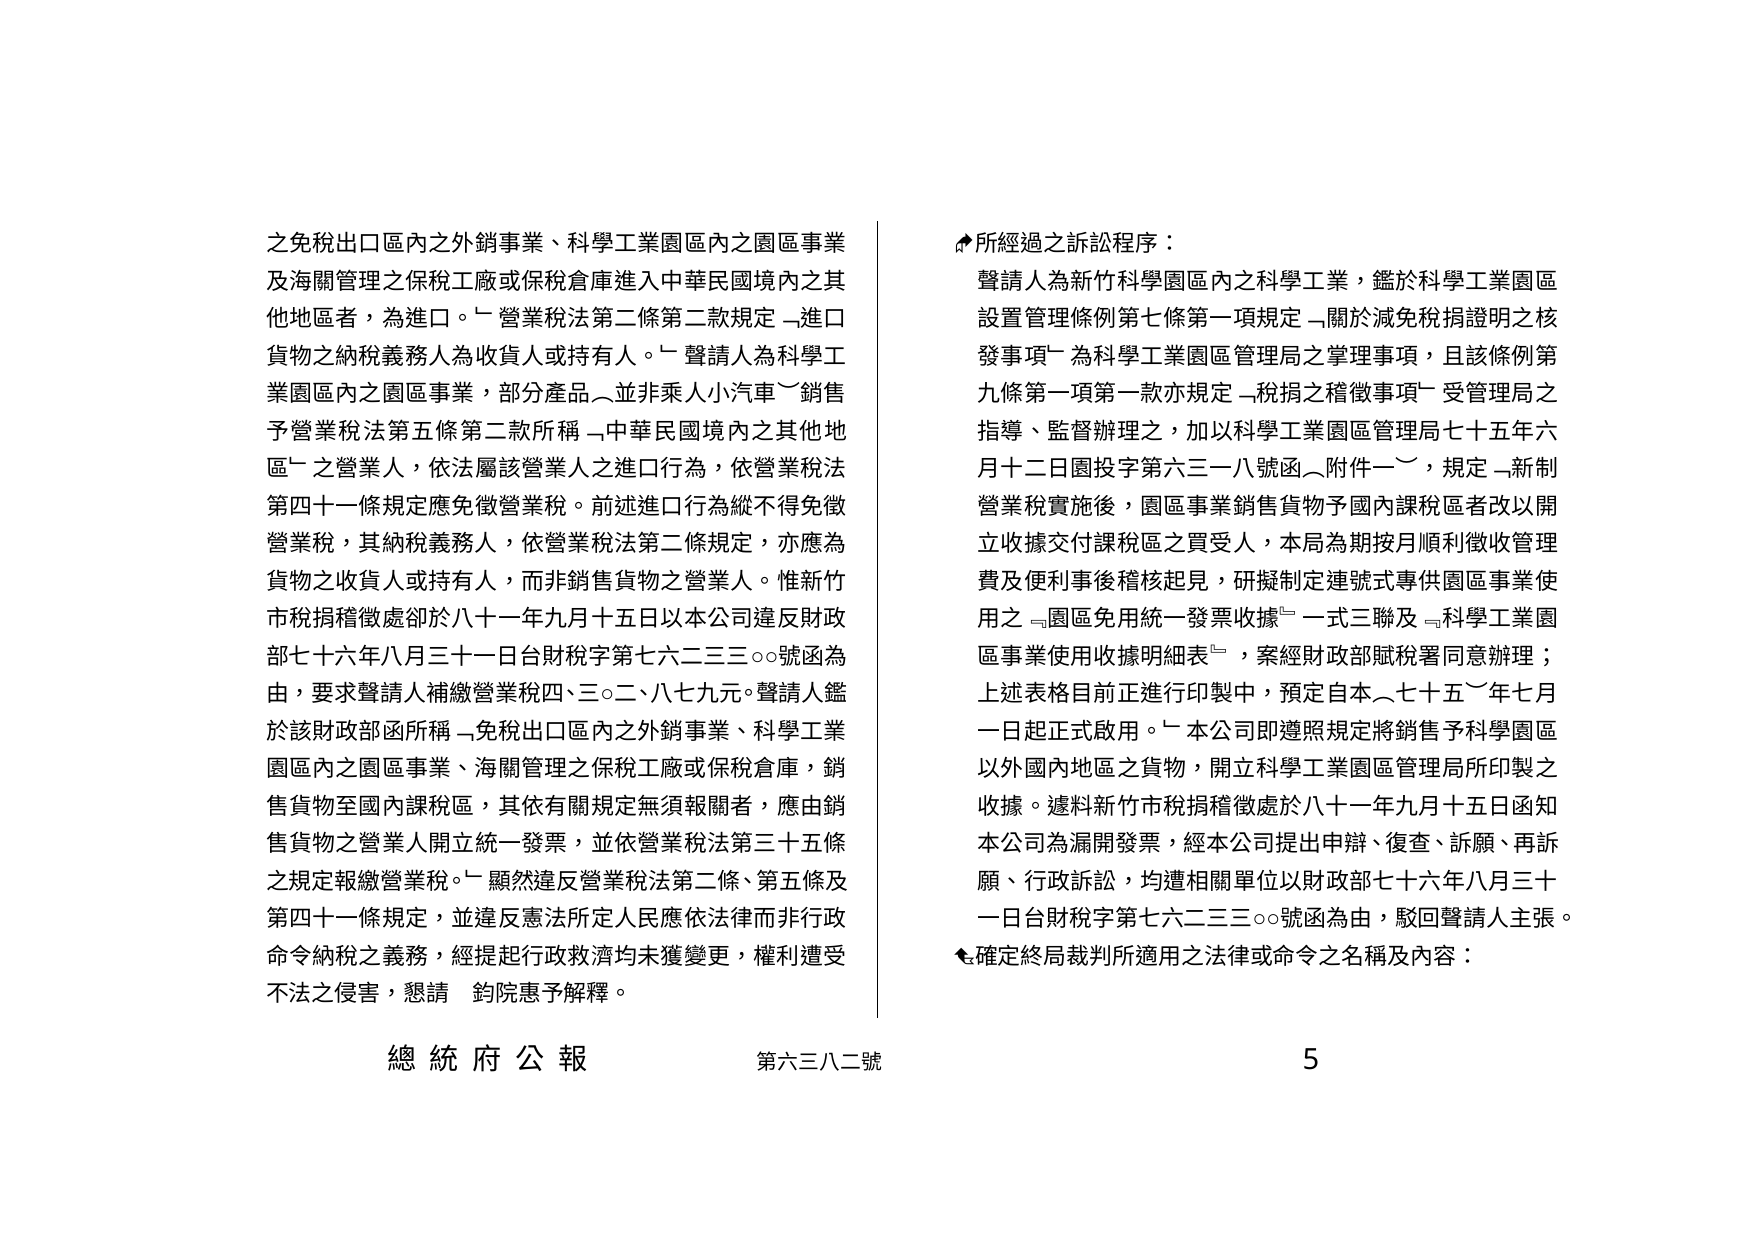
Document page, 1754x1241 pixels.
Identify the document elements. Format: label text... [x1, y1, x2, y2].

text 所經過之訴訟程序： [954, 222, 1559, 259]
text 確定終局裁判所適用之法律或命令之名稱及內容： [954, 934, 1559, 972]
text 之免稅出口區內之外銷事業、科學工業園區內之園區事業及海關管理之保稅工廠或保稅倉庫進入中華民國境內之其他地區者，為進口。﹂營業稅法第二條第二款規定﹁進口貨物之納稅義務人為收貨人或持有人。﹂聲請人為科學工業園區內之園區事業，部分產品︵並非乘人小汽車︶銷售予營業稅法第五條第二款所稱﹁中華民國境內之其他地區﹂之營業人，依法屬該營業人之進口行為，依營業稅法第四十一條規定應免徵營業稅。前述進口行為縱不得免徵營業稅，其納稅義務人，依營業稅法第二條規定，亦應為貨物之收貨人或持有人，而非銷售貨物之營業人。惟新竹市稅捐稽徵處卻於八十一年九月十五日以本公司違反財政部七十六年八月三十一日台財稅字第七六二三三○○號函為由，要求聲請人補繳營業稅四、三○二、八七九元。聲請人鑑於該財政部函所稱﹁免稅出口區內之外銷事業、科學工業園區內之園區事業、海關管理之保稅工廠或保稅倉庫，銷售貨物至國內課稅區，其依有關規定無須報關者，應由銷售貨物之營業人開立統一發票，並依營業稅法第三十五條之規定報繳營業稅。﹂顯然違反營業稅法第二條、第五條及第四十一條規定，並違反憲法所定人民應依法律而非行政命令納稅之義務，經提起行政救濟均未獲變更，權利遭受不法之侵害，懇請 鈞院惠予解釋。 [266, 222, 847, 1009]
text 聲請人為新竹科學園區內之科學工業，鑑於科學工業園區設置管理條例第七條第一項規定﹁關於減免稅捐證明之核發事項﹂為科學工業園區管理局之掌理事項，且該條例第九條第一項第一款亦規定﹁稅捐之稽徵事項﹂受管理局之指導、監督辦理之，加以科學工業園區管理局七十五年六月十二日園投字第六三一八號函︵附件一︶，規定﹁新制營業稅實施後，園區事業銷售貨物予國內課稅區者改以開立收據交付課稅區之買受人，本局為期按月順利徵收管理費及便利事後稽核起見，研擬制定連號式專供園區事業使用之﹃園區免用統一發票收據﹄一式三聯及﹃科學工業園區事業使用收據明細表﹄，案經財政部賦稅署同意辦理；上述表格目前正進行印製中，預定自本︵七十五︶年七月一日起正式啟用。﹂本公司即遵照規定將銷售予科學園區以外國內地區之貨物，開立科學工業園區管理局所印製之收據。遽料新竹市稅捐稽徵處於八十一年九月十五日函知本公司為漏開發票，經本公司提出申辯、復查、訴願、再訴願、行政訴訟，均遭相關單位以財政部七十六年八月三十一日台財稅字第七六二三三○○號函為由，駁回聲請人主張。 [977, 259, 1559, 934]
